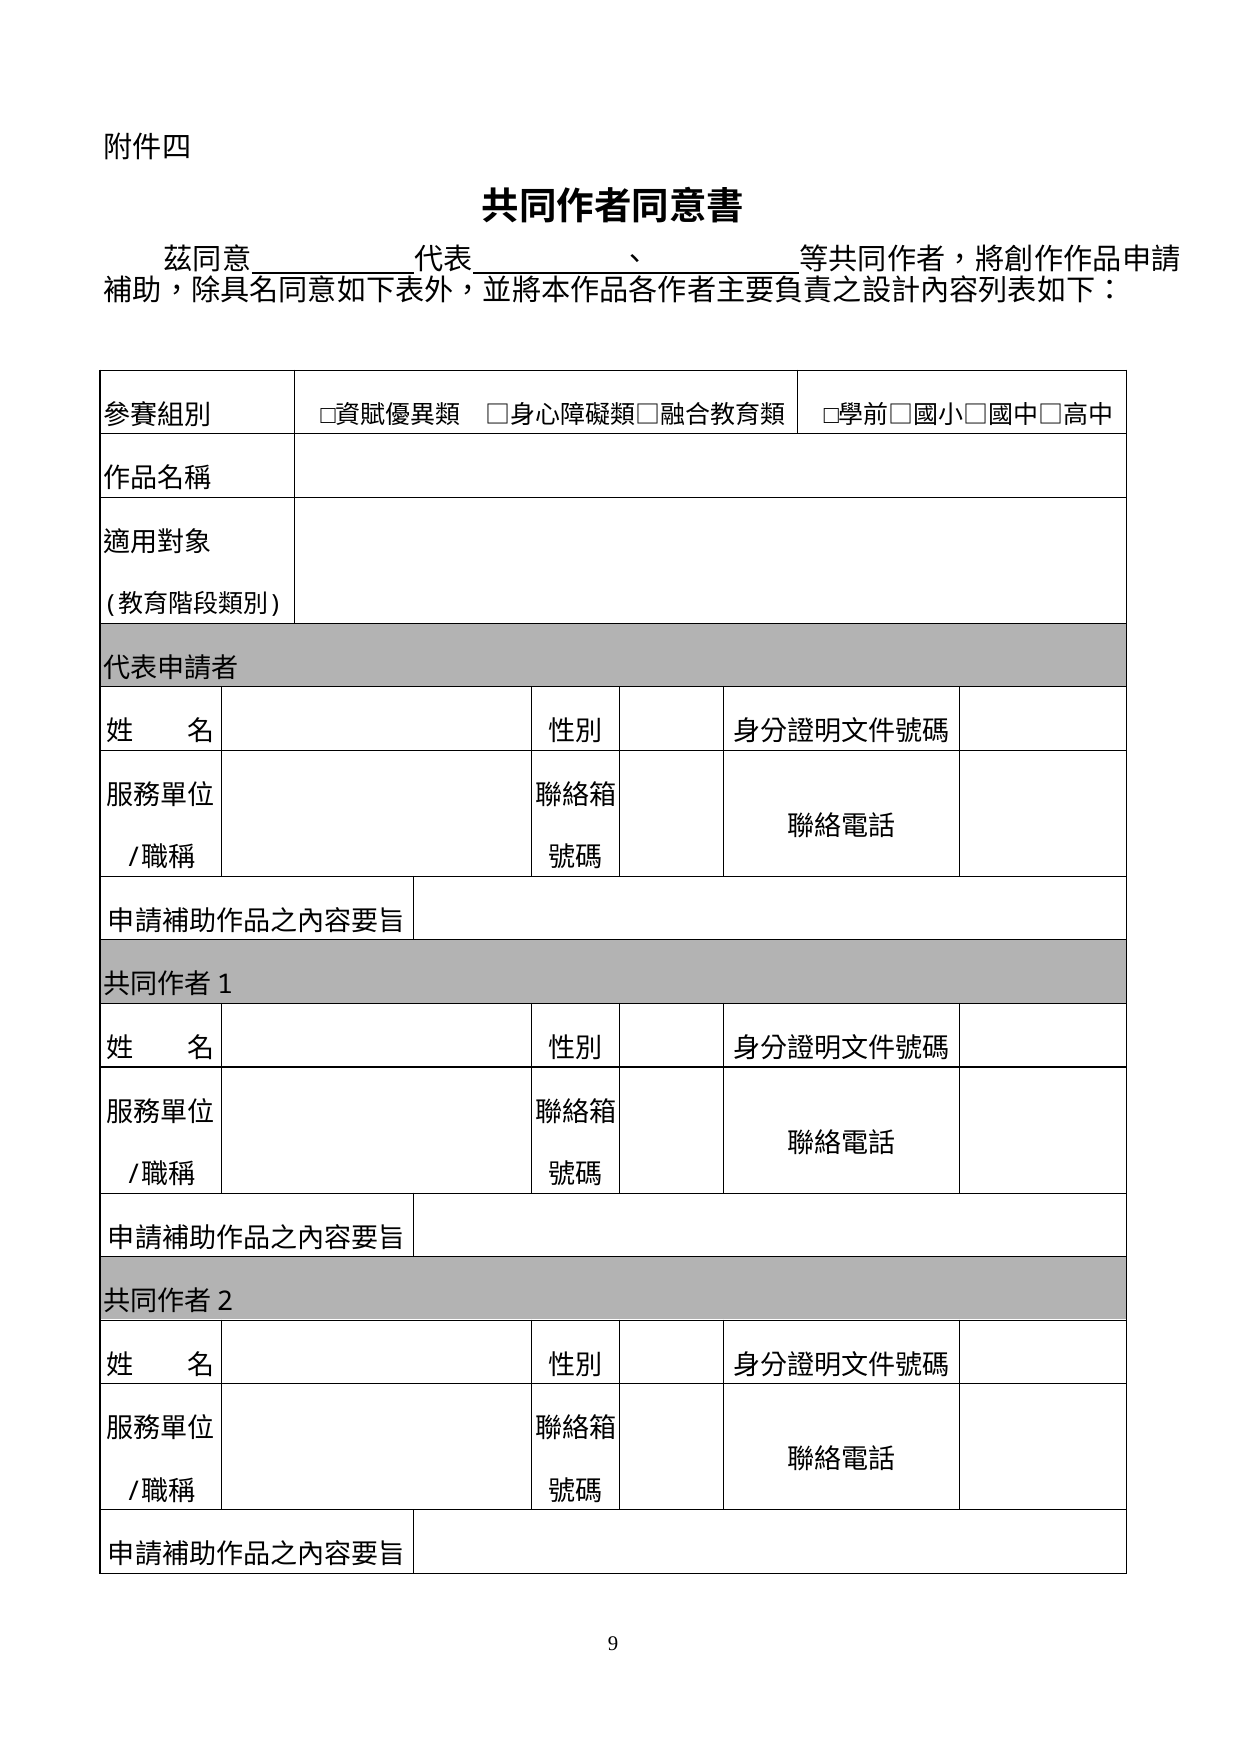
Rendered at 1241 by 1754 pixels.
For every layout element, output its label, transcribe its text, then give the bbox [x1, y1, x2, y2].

table_cell 姓 名 [101, 1321, 221, 1383]
table_cell [295, 434, 1126, 497]
table_cell [414, 877, 1126, 939]
text 附件四 [103, 103, 1122, 165]
table_cell [222, 687, 531, 750]
table_cell 姓 名 [101, 687, 221, 750]
table_cell [960, 751, 1126, 876]
table_cell [620, 1321, 723, 1383]
table_cell [960, 687, 1126, 750]
table_cell 聯絡電話 [724, 1068, 959, 1192]
table_cell [222, 751, 531, 876]
table_cell [414, 1510, 1126, 1573]
table_cell 姓 名 [101, 1004, 221, 1066]
table_cell 代表申請者 [101, 624, 1126, 686]
table_cell 作品名稱 [101, 434, 294, 497]
table_cell 身分證明文件號碼 [724, 687, 959, 750]
table_cell 適用對象 (教育階段類別) [101, 498, 294, 623]
table_cell [960, 1004, 1126, 1066]
table_cell 共同作者1 [101, 940, 1126, 1003]
table_header □學前□國小□國中□高中 [798, 371, 1126, 433]
table_cell [295, 498, 1126, 623]
table_cell [222, 1384, 531, 1509]
table_cell [620, 1004, 723, 1066]
table_cell 服務單位/職稱 [101, 1384, 221, 1509]
table_cell 申請補助作品之內容要旨 [101, 1194, 413, 1256]
table_cell 性別 [532, 1004, 619, 1066]
table_cell [620, 1068, 723, 1192]
table_cell [620, 1384, 723, 1509]
text 茲同意 代表 、 等共同作者，將創作作品申請補助，除具名同意如下表外，並將本作品各作者主要負責之設計內容列表如下： [103, 244, 1181, 307]
table_cell [222, 1321, 531, 1383]
table_cell 服務單位/職稱 [101, 1068, 221, 1192]
table_cell 服務單位/職稱 [101, 751, 221, 876]
table_cell [960, 1384, 1126, 1509]
table_cell [222, 1068, 531, 1192]
table_cell [222, 1004, 531, 1066]
table_cell [414, 1194, 1126, 1256]
table_cell [620, 751, 723, 876]
table_cell 身分證明文件號碼 [724, 1004, 959, 1066]
table_header □資賦優異類 □身心障礙類□融合教育類 [295, 371, 797, 433]
table_cell 性別 [532, 687, 619, 750]
table_cell 性別 [532, 1321, 619, 1383]
table_cell [960, 1068, 1126, 1192]
table_cell 聯絡電話 [724, 1384, 959, 1509]
table_header 參賽組別 [101, 371, 294, 433]
table_cell 申請補助作品之內容要旨 [101, 1510, 413, 1573]
table_cell 聯絡箱號碼 [532, 1384, 619, 1509]
table_cell 共同作者2 [101, 1257, 1126, 1319]
table_cell 聯絡箱號碼 [532, 1068, 619, 1192]
table_cell 申請補助作品之內容要旨 [101, 877, 413, 939]
table_cell 聯絡箱號碼 [532, 751, 619, 876]
table_cell [620, 687, 723, 750]
table_cell 身分證明文件號碼 [724, 1321, 959, 1383]
text 共同作者同意書 [103, 194, 1122, 226]
table_cell 聯絡電話 [724, 751, 959, 876]
table_cell [960, 1321, 1126, 1383]
